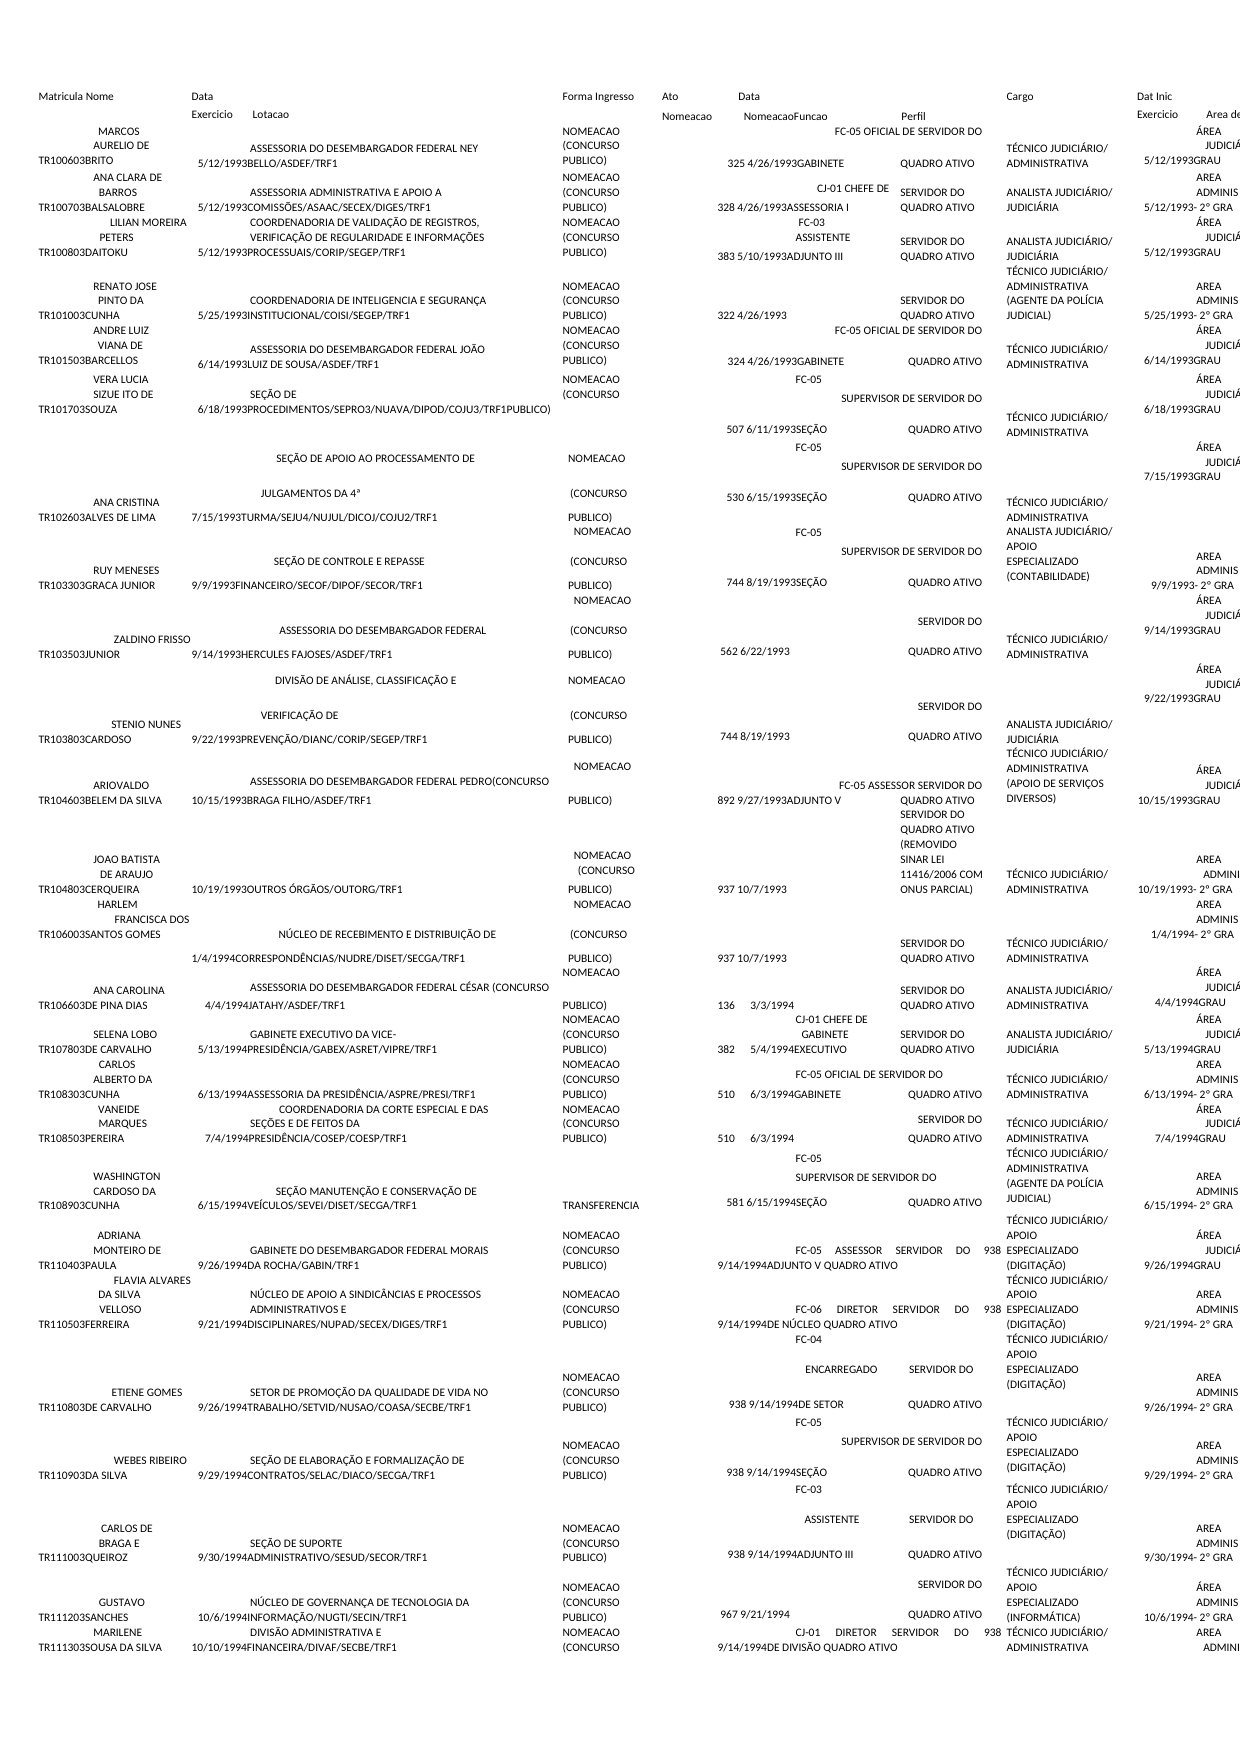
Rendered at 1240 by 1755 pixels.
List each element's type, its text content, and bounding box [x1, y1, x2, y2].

table_cell TÉCNICO JUDICIÁRIO/ ADMINISTRATIVA (APOIO DE SERVIÇOS DIVERSOS) [1006, 747, 1137, 808]
table_cell ANA CRISTINA TR102603ALVES DE LIMA [38, 440, 191, 525]
table_cell WASHINGTON CARDOSO DA TR108903CUNHA [38, 1146, 191, 1213]
table_cell ÁREA JUDICIÁ 5/12/1993GRAU [1137, 124, 1240, 171]
table_cell FC-05 OFICIAL DE SERVIDOR DO [662, 124, 1006, 156]
table_cell SERVIDOR DO QUADRO ATIVO [900, 897, 1006, 966]
table_cell TÉCNICO JUDICIÁRIO/ ADMINISTRATIVA [1006, 124, 1137, 171]
table_cell NOMEACAO (CONCURSO PUBLICO) [563, 215, 662, 264]
table_cell SEÇÃO DE ELABORAÇÃO E FORMALIZAÇÃO DE 9/29/1994CONTRATOS/SELAC/DIACO/SECGA/TRF1 [191, 1415, 562, 1483]
table_cell ÁREA JUDICIÁ 9/26/1994GRAU [1137, 1214, 1240, 1273]
table_cell DIVISÃO ADMINISTRATIVA E 10/10/1994FINANCEIRA/DIVAF/SECBE/TRF1 [191, 1625, 562, 1665]
table_cell AREA ADMINIS 10/10/1994- 2º GRA [1137, 1625, 1240, 1665]
table_cell TÉCNICO JUDICIÁRIO/ ADMINISTRATIVA [1006, 593, 1137, 662]
table_cell NOMEACAO (CONCURSO PUBLICO) [563, 124, 662, 171]
table_cell ASSESSORIA DO DESEMBARGADOR FEDERAL JOÃO 6/14/1993LUIZ DE SOUSA/ASDEF/TRF1 [191, 323, 562, 372]
table_cell COORDENADORIA DE VALIDAÇÃO DE REGISTROS, VERIFICAÇÃO DE REGULARIDADE E INFORMAÇÕES 5/12/1993PROCESSUAIS/CORIP/SEGEP/TRF1 [191, 215, 562, 264]
table_cell DIVISÃO DE ANÁLISE, CLASSIFICAÇÃO E NOMEACAO VERIFICAÇÃO DE (CONCURSO 9/22/1993PREVENÇÃO/DIANC/CORIP/SEGEP/TRF1 PUBLICO) [191, 662, 662, 747]
table_cell HARLEM FRANCISCA DOS TR106003SANTOS GOMES [38, 897, 191, 966]
table_cell ARIOVALDO TR104603BELEM DA SILVA [38, 747, 191, 808]
table_cell ANDRE LUIZ VIANA DE TR101503BARCELLOS [38, 323, 191, 372]
table_cell 937 10/7/1993 [662, 897, 900, 966]
table_cell TÉCNICO JUDICIÁRIO/ ADMINISTRATIVA (AGENTE DA POLÍCIA JUDICIAL) [1006, 264, 1137, 323]
table_cell ANALISTA JUDICIÁRIO/ JUDICIÁRIA [1006, 1013, 1137, 1057]
table_cell AREA ADMINIS 6/13/1994- 2º GRA [1137, 1057, 1240, 1102]
table_header Matricula Nome [38, 89, 191, 124]
table_cell SEÇÃO DE [191, 372, 562, 402]
table_cell 937 10/7/1993 [662, 808, 900, 897]
table_cell NOMEACAO NÚCLEO DE RECEBIMENTO E DISTRIBUIÇÃO DE (CONCURSO 1/4/1994CORRESPONDÊNCIAS/NUDRE/DISET/SECGA/TRF1 PUBLICO) [191, 897, 662, 966]
table_cell NOMEACAO ASSESSORIA DO DESEMBARGADOR FEDERAL PEDRO(CONCURSO 10/15/1993BRAGA FILHO/ASDEF/TRF1 PUBLICO) [191, 747, 662, 808]
table_cell 6/13/1994ASSESSORIA DA PRESIDÊNCIA/ASPRE/PRESI/TRF1 [191, 1057, 562, 1102]
table_header Cargo [1006, 89, 1137, 124]
table_header Ato Data Nomeacao NomeacaoFuncao Perfil [662, 89, 1006, 124]
table_cell PUBLICO) [563, 998, 662, 1013]
table_cell NOMEACAO (CONCURSO PUBLICO) [563, 264, 662, 323]
table_cell NOMEACAO (CONCURSO [563, 1625, 662, 1665]
table_cell 6/18/1993PROCEDIMENTOS/SEPRO3/NUAVA/DIPOD/COJU3/TRF1PUBLICO) [191, 402, 662, 440]
table_header Forma Ingresso [563, 89, 662, 124]
table_cell AREA ADMINIS 10/19/1993- 2º GRA [1137, 808, 1240, 897]
table_cell GABINETE EXECUTIVO DA VICE- 5/13/1994PRESIDÊNCIA/GABEX/ASRET/VIPRE/TRF1 [191, 1013, 562, 1057]
table_cell ÁREA JUDICIÁ 5/13/1994GRAU [1137, 1013, 1240, 1057]
table_cell FC-05 ASSESSOR SERVIDOR DO 938 9/14/1994ADJUNTO V QUADRO ATIVO [662, 1214, 1006, 1273]
table_cell ANALISTA JUDICIÁRIO/ APOIO ESPECIALIZADO (CONTABILIDADE) [1006, 525, 1137, 593]
table_cell NOMEACAO (CONCURSO PUBLICO) [563, 1273, 662, 1332]
table_cell 892 9/27/1993ADJUNTO V [662, 793, 900, 808]
table_cell STENIO NUNES TR103803CARDOSO [38, 662, 191, 747]
table_cell TRANSFERENCIA [563, 1146, 662, 1213]
table_cell NOMEACAO SEÇÃO DE CONTROLE E REPASSE (CONCURSO 9/9/1993FINANCEIRO/SECOF/DIPOF/SECOR/TRF1 PUBLICO) [191, 525, 662, 593]
table_cell CJ-01 CHEFE DE GABINETE 5/4/1994EXECUTIVO [750, 1013, 900, 1057]
table_cell ANA CAROLINA TR106603DE PINA DIAS [38, 966, 191, 1013]
table_cell AREA ADMINIS 9/26/1994- 2º GRA [1137, 1333, 1240, 1415]
table_cell FC-05 SUPERVISOR DE SERVIDOR DO 744 8/19/1993SEÇÃO QUADRO ATIVO [662, 525, 1006, 593]
table_cell SERVIDOR DO 744 8/19/1993 QUADRO ATIVO [662, 662, 1006, 747]
table_cell TÉCNICO JUDICIÁRIO/ APOIO ESPECIALIZADO (DIGITAÇÃO) [1006, 1333, 1137, 1415]
table_cell NOMEACAO (CONCURSO PUBLICO) [563, 1013, 662, 1057]
table_cell VERA LUCIA SIZUE ITO DE TR101703SOUZA [38, 372, 191, 440]
table_cell ÁREA JUDICIÁ 5/12/1993GRAU [1137, 215, 1240, 264]
table_cell NOMEACAO (CONCURSO PUBLICO) [563, 1566, 662, 1625]
table_cell NOMEACAO (CONCURSO PUBLICO) [563, 1415, 662, 1483]
table_cell CARLOS DE BRAGA E TR111003QUEIROZ [38, 1483, 191, 1566]
table_cell CARLOS ALBERTO DA TR108303CUNHA [38, 1057, 191, 1102]
table_cell ÁREA JUDICIÁ 10/15/1993GRAU [1137, 747, 1240, 808]
table_cell NOMEACAO (CONCURSO PUBLICO) [563, 323, 662, 372]
table_cell [662, 1146, 750, 1184]
table_cell AREA ADMINIS 9/30/1994- 2º GRA [1137, 1483, 1240, 1566]
table_cell FC-05 OFICIAL DE SERVIDOR DO 6/3/1994GABINETE QUADRO ATIVO [750, 1057, 1006, 1102]
table_cell NOMEACAO (CONCURSO PUBLICO) [563, 1057, 662, 1102]
table_cell FC-05 ASSESSOR SERVIDOR DO [662, 747, 1006, 793]
table_cell SERVIDOR DO QUADRO ATIVO (REMOVIDO SINAR LEI 11416/2006 COM ONUS PARCIAL) [900, 808, 1006, 897]
table_cell ÁREA JUDICIÁ 7/4/1994GRAU [1137, 1102, 1240, 1146]
table_cell CJ-01 DIRETOR SERVIDOR DO 938 9/14/1994DE DIVISÃO QUADRO ATIVO [662, 1625, 1006, 1665]
table_cell SERVIDOR DO QUADRO ATIVO [900, 215, 1006, 264]
table_cell JOAO BATISTA DE ARAUJO TR104803CERQUEIRA [38, 808, 191, 897]
table_cell NOMEACAO (CONCURSO PUBLICO) [563, 1483, 662, 1566]
table_cell ÁREA JUDICIÁ 9/14/1993GRAU [1137, 593, 1240, 662]
table_cell 382 [662, 1013, 750, 1057]
table_cell ÁREA JUDICIÁ 7/15/1993GRAU [1137, 440, 1240, 525]
table_cell TÉCNICO JUDICIÁRIO/ ADMINISTRATIVA [1006, 323, 1137, 372]
table_header Data Exercicio Lotacao [191, 89, 562, 124]
table_cell ASSESSORIA DO DESEMBARGADOR FEDERAL NEY 5/12/1993BELLO/ASDEF/TRF1 [191, 124, 562, 171]
table_cell SELENA LOBO TR107803DE CARVALHO [38, 1013, 191, 1057]
table_cell ANA CLARA DE BARROS TR100703BALSALOBRE [38, 171, 191, 215]
table_cell TÉCNICO JUDICIÁRIO/ APOIO ESPECIALIZADO (DIGITAÇÃO) [1006, 1483, 1137, 1566]
table_cell NOMEACAO ASSESSORIA DO DESEMBARGADOR FEDERAL (CONCURSO 9/14/1993HERCULES FAJOSES/ASDEF/TRF1 PUBLICO) [191, 593, 662, 662]
table_cell ANALISTA JUDICIÁRIO/ JUDICIÁRIA [1006, 662, 1137, 747]
table_cell NOMEACAO (CONCURSO PUBLICO) [563, 171, 662, 215]
table_cell TÉCNICO JUDICIÁRIO/ ADMINISTRATIVA [1006, 808, 1137, 897]
table_cell AREA ADMINIS 1/4/1994- 2º GRA [1137, 897, 1240, 966]
table_cell SERVIDOR DO 6/3/1994 QUADRO ATIVO [750, 1102, 1006, 1146]
table_cell ÁREA JUDICIÁ 6/18/1993GRAU [1137, 372, 1240, 440]
table_cell VANEIDE MARQUES TR108503PEREIRA [38, 1102, 191, 1146]
table_cell ASSESSORIA ADMINISTRATIVA E APOIO A 5/12/1993COMISSÕES/ASAAC/SECEX/DIGES/TRF1 [191, 171, 562, 215]
table_cell MARILENE TR111303SOUSA DA SILVA [38, 1625, 191, 1665]
table_cell ETIENE GOMES TR110803DE CARVALHO [38, 1333, 191, 1415]
table_cell TÉCNICO JUDICIÁRIO/ ADMINISTRATIVA [1006, 897, 1137, 966]
table_cell AREA ADMINIS 9/29/1994- 2º GRA [1137, 1415, 1240, 1483]
table_cell TÉCNICO JUDICIÁRIO/ APOIO ESPECIALIZADO (DIGITAÇÃO) [1006, 1273, 1137, 1332]
table_cell SEÇÃO DE APOIO AO PROCESSAMENTO DE NOMEACAO JULGAMENTOS DA 4ª (CONCURSO 7/15/1993TURMA/SEJU4/NUJUL/DICOJ/COJU2/TRF1 PUBLICO) [191, 440, 662, 525]
table_cell TÉCNICO JUDICIÁRIO/ APOIO ESPECIALIZADO (INFORMÁTICA) [1006, 1566, 1137, 1625]
table_cell AREA ADMINIS 5/25/1993- 2º GRA [1137, 264, 1240, 323]
table_cell SEÇÃO DE SUPORTE 9/30/1994ADMINISTRATIVO/SESUD/SECOR/TRF1 [191, 1483, 562, 1566]
table_cell FLAVIA ALVARES DA SILVA VELLOSO TR110503FERREIRA [38, 1273, 191, 1332]
table_cell FC-05 SUPERVISOR DE SERVIDOR DO 938 9/14/1994SEÇÃO QUADRO ATIVO [662, 1415, 1006, 1483]
table_cell SERVIDOR DO QUADRO ATIVO [900, 171, 1006, 215]
table_cell NOMEACAO (CONCURSO PUBLICO) [563, 1102, 662, 1146]
table_cell 510 [662, 1102, 750, 1146]
table_cell FC-05 SUPERVISOR DE SERVIDOR DO 507 6/11/1993SEÇÃO QUADRO ATIVO [662, 372, 1006, 440]
table_cell RENATO JOSE PINTO DA TR101003CUNHA [38, 264, 191, 323]
table_cell COORDENADORIA DA CORTE ESPECIAL E DAS SEÇÕES E DE FEITOS DA 7/4/1994PRESIDÊNCIA/COSEP/COESP/TRF1 [191, 1102, 562, 1146]
table_cell FC-05 SUPERVISOR DE SERVIDOR DO [750, 1146, 1006, 1184]
table_cell ÁREA ADMINIS 10/6/1994- 2º GRA [1137, 1566, 1240, 1625]
table_cell ANALISTA JUDICIÁRIO/ ADMINISTRATIVA [1006, 966, 1137, 1013]
table_cell AREA ADMINIS 6/15/1994- 2º GRA [1137, 1146, 1240, 1213]
table_cell NOMEACAO (CONCURSO [563, 372, 662, 402]
table_cell NÚCLEO DE GOVERNANÇA DE TECNOLOGIA DA 10/6/1994INFORMAÇÃO/NUGTI/SECIN/TRF1 [191, 1566, 562, 1625]
table_cell TÉCNICO JUDICIÁRIO/ ADMINISTRATIVA [1006, 372, 1137, 440]
table_cell SERVIDOR DO QUADRO ATIVO [900, 1013, 1006, 1057]
table_cell 510 [662, 1057, 750, 1102]
table_cell 322 4/26/1993 [662, 264, 900, 323]
table_cell RUY MENESES TR103303GRACA JUNIOR [38, 525, 191, 593]
table_cell GABINETE DO DESEMBARGADOR FEDERAL MORAIS 9/26/1994DA ROCHA/GABIN/TRF1 [191, 1214, 562, 1273]
table_cell NOMEACAO ASSESSORIA DO DESEMBARGADOR FEDERAL CÉSAR (CONCURSO [191, 966, 662, 998]
table_cell TÉCNICO JUDICIÁRIO/ ADMINISTRATIVA [1006, 440, 1137, 525]
table_header Dat Inic Exercicio Area de [1137, 89, 1240, 124]
table_cell FC-05 SUPERVISOR DE SERVIDOR DO 530 6/15/1993SEÇÃO QUADRO ATIVO [662, 440, 1006, 525]
table_cell SERVIDOR DO 967 9/21/1994 QUADRO ATIVO [662, 1566, 1006, 1625]
table_cell NÚCLEO DE APOIO A SINDICÂNCIAS E PROCESSOS ADMINISTRATIVOS E 9/21/1994DISCIPLINARES/NUPAD/SECEX/DIGES/TRF1 [191, 1273, 562, 1332]
table_cell ZALDINO FRISSO TR103503JUNIOR [38, 593, 191, 662]
table_cell CJ-01 CHEFE DE 328 4/26/1993ASSESSORIA I [662, 171, 900, 215]
table_cell ÁREA JUDICIÁ 9/22/1993GRAU [1137, 662, 1240, 747]
table_cell NOMEACAO (CONCURSO 10/19/1993OUTROS ÓRGÃOS/OUTORG/TRF1 PUBLICO) [191, 808, 662, 897]
table_cell TÉCNICO JUDICIÁRIO/ ADMINISTRATIVA (AGENTE DA POLÍCIA JUDICIAL) [1006, 1146, 1137, 1213]
table_cell FC-06 DIRETOR SERVIDOR DO 938 9/14/1994DE NÚCLEO QUADRO ATIVO [662, 1273, 1006, 1332]
table_cell TÉCNICO JUDICIÁRIO/ APOIO ESPECIALIZADO (DIGITAÇÃO) [1006, 1214, 1137, 1273]
table_cell LILIAN MOREIRA PETERS TR100803DAITOKU [38, 215, 191, 264]
table_cell ADRIANA MONTEIRO DE TR110403PAULA [38, 1214, 191, 1273]
table_cell AREA ADMINIS 5/12/1993- 2º GRA [1137, 171, 1240, 215]
table_cell NOMEACAO (CONCURSO PUBLICO) [563, 1214, 662, 1273]
table_cell FC-05 OFICIAL DE SERVIDOR DO 324 4/26/1993GABINETE QUADRO ATIVO [662, 323, 1006, 372]
table_cell ANALISTA JUDICIÁRIO/ JUDICIÁRIA [1006, 215, 1137, 264]
table_cell SERVIDOR DO 562 6/22/1993 QUADRO ATIVO [662, 593, 1006, 662]
table_cell QUADRO ATIVO [900, 156, 1006, 171]
table_cell ANALISTA JUDICIÁRIO/ JUDICIÁRIA [1006, 171, 1137, 215]
table_cell FC-04 ENCARREGADO SERVIDOR DO 938 9/14/1994DE SETOR QUADRO ATIVO [662, 1333, 1006, 1415]
table_cell SERVIDOR DO QUADRO ATIVO [900, 264, 1006, 323]
table_cell AREA ADMINIS 9/21/1994- 2º GRA [1137, 1273, 1240, 1332]
table_cell TÉCNICO JUDICIÁRIO/ APOIO ESPECIALIZADO (DIGITAÇÃO) [1006, 1415, 1137, 1483]
table_cell 4/4/1994JATAHY/ASDEF/TRF1 [191, 998, 562, 1013]
table_cell 325 4/26/1993GABINETE [662, 156, 900, 171]
table_cell MARCOS AURELIO DE TR100603BRITO [38, 124, 191, 171]
table_cell SEÇÃO MANUTENÇÃO E CONSERVAÇÃO DE 6/15/1994VEÍCULOS/SEVEI/DISET/SECGA/TRF1 [191, 1146, 562, 1213]
table_cell ÁREA JUDICIÁ 4/4/1994GRAU [1137, 966, 1240, 1013]
table_cell TÉCNICO JUDICIÁRIO/ ADMINISTRATIVA [1006, 1102, 1137, 1146]
table_cell 136 [662, 966, 750, 1013]
table_cell COORDENADORIA DE INTELIGENCIA E SEGURANÇA 5/25/1993INSTITUCIONAL/COISI/SEGEP/TRF1 [191, 264, 562, 323]
table_cell QUADRO ATIVO [900, 793, 1006, 808]
table_cell ÁREA JUDICIÁ 6/14/1993GRAU [1137, 323, 1240, 372]
table_cell 3/3/1994 [750, 966, 900, 1013]
table_cell GUSTAVO TR111203SANCHES [38, 1566, 191, 1625]
table_cell NOMEACAO (CONCURSO PUBLICO) [563, 1333, 662, 1415]
table_cell 581 6/15/1994SEÇÃO QUADRO ATIVO [662, 1185, 1006, 1213]
table_cell FC-03 ASSISTENTE 383 5/10/1993ADJUNTO III [662, 215, 900, 264]
table_cell AREA ADMINIS 9/9/1993- 2º GRA [1137, 525, 1240, 593]
table_cell SETOR DE PROMOÇÃO DA QUALIDADE DE VIDA NO 9/26/1994TRABALHO/SETVID/NUSAO/COASA/SECBE/TRF1 [191, 1333, 562, 1415]
table_cell FC-03 ASSISTENTE SERVIDOR DO 938 9/14/1994ADJUNTO III QUADRO ATIVO [662, 1483, 1006, 1566]
table_cell WEBES RIBEIRO TR110903DA SILVA [38, 1415, 191, 1483]
table_cell TÉCNICO JUDICIÁRIO/ ADMINISTRATIVA [1006, 1625, 1137, 1665]
table_cell TÉCNICO JUDICIÁRIO/ ADMINISTRATIVA [1006, 1057, 1137, 1102]
table_cell SERVIDOR DO QUADRO ATIVO [900, 966, 1006, 1013]
